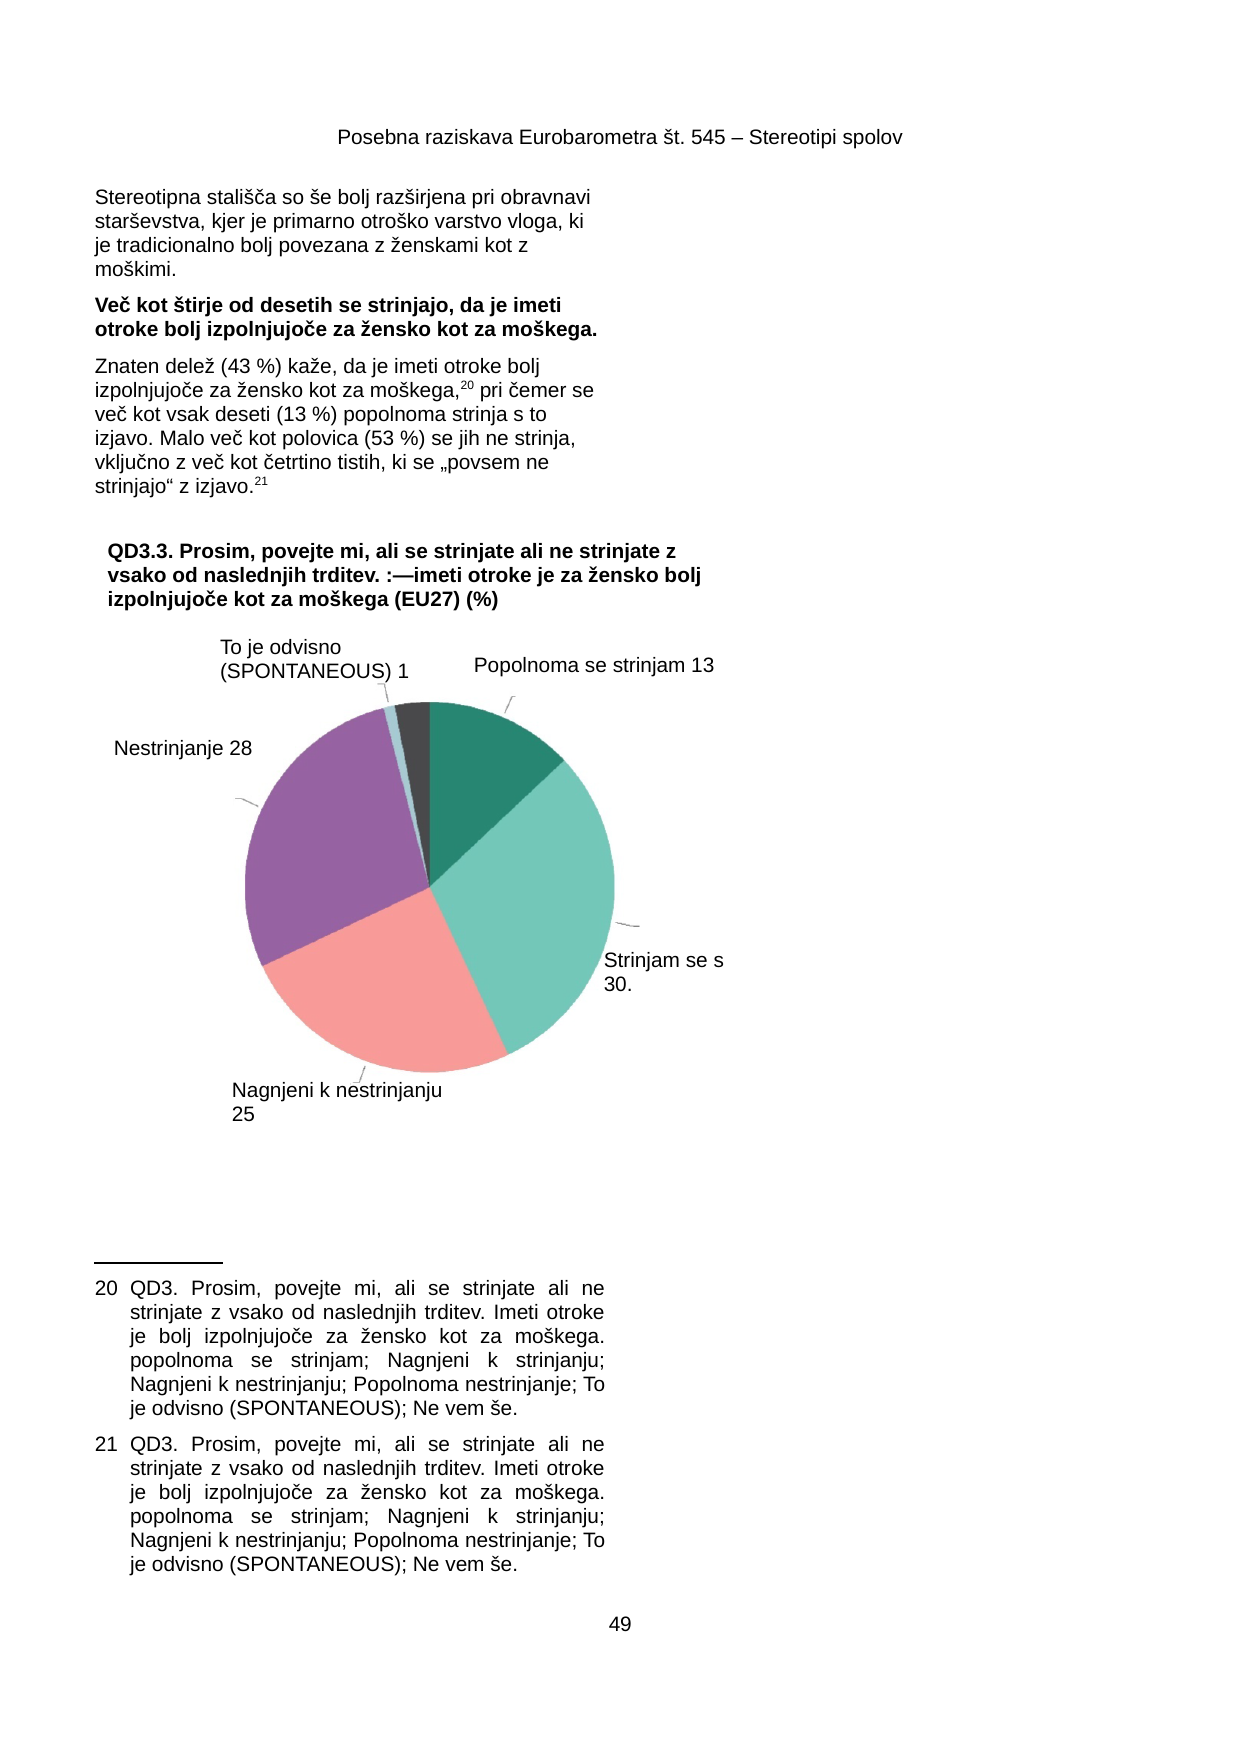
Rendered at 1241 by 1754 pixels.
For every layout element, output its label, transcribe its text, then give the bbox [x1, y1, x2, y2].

text Znaten delež (43 %) kaže, da je imeti otroke bolj izpolnjujoče za žensko kot za moškega, pri čemer se več kot vsak deseti (13 %) popolnoma strinja s to izjavo. Malo več kot polovica (53 %) se jih ne strinja, vključno z več kot četrtino tistih, ki se „povsem ne strinjajo“ z izjavo. [94, 354, 605, 498]
picture [226, 674, 649, 1089]
text QD3. Prosim, povejte mi, ali se strinjate ali ne strinjate z vsako od naslednjih trditev. Imeti otroke je bolj izpolnjujoče za žensko kot za moškega. popolnoma se strinjam; Nagnjeni k strinjanju; Nagnjeni k nestrinjanju; Popolnoma nestrinjanje; To je odvisno (SPONTANEOUS); Ne vem še. [94, 1432, 605, 1576]
text Več kot štirje od desetih se strinjajo, da je imeti otroke bolj izpolnjujoče za žensko kot za moškega. [94, 293, 605, 341]
text QD3. Prosim, povejte mi, ali se strinjate ali ne strinjate z vsako od naslednjih trditev. Imeti otroke je bolj izpolnjujoče za žensko kot za moškega. popolnoma se strinjam; Nagnjeni k strinjanju; Nagnjeni k nestrinjanju; Popolnoma nestrinjanje; To je odvisno (SPONTANEOUS); Ne vem še. [94, 1276, 605, 1419]
text Stereotipna stališča so še bolj razširjena pri obravnavi starševstva, kjer je primarno otroško varstvo vloga, ki je tradicionalno bolj povezana z ženskami kot z moškimi. [94, 184, 605, 280]
